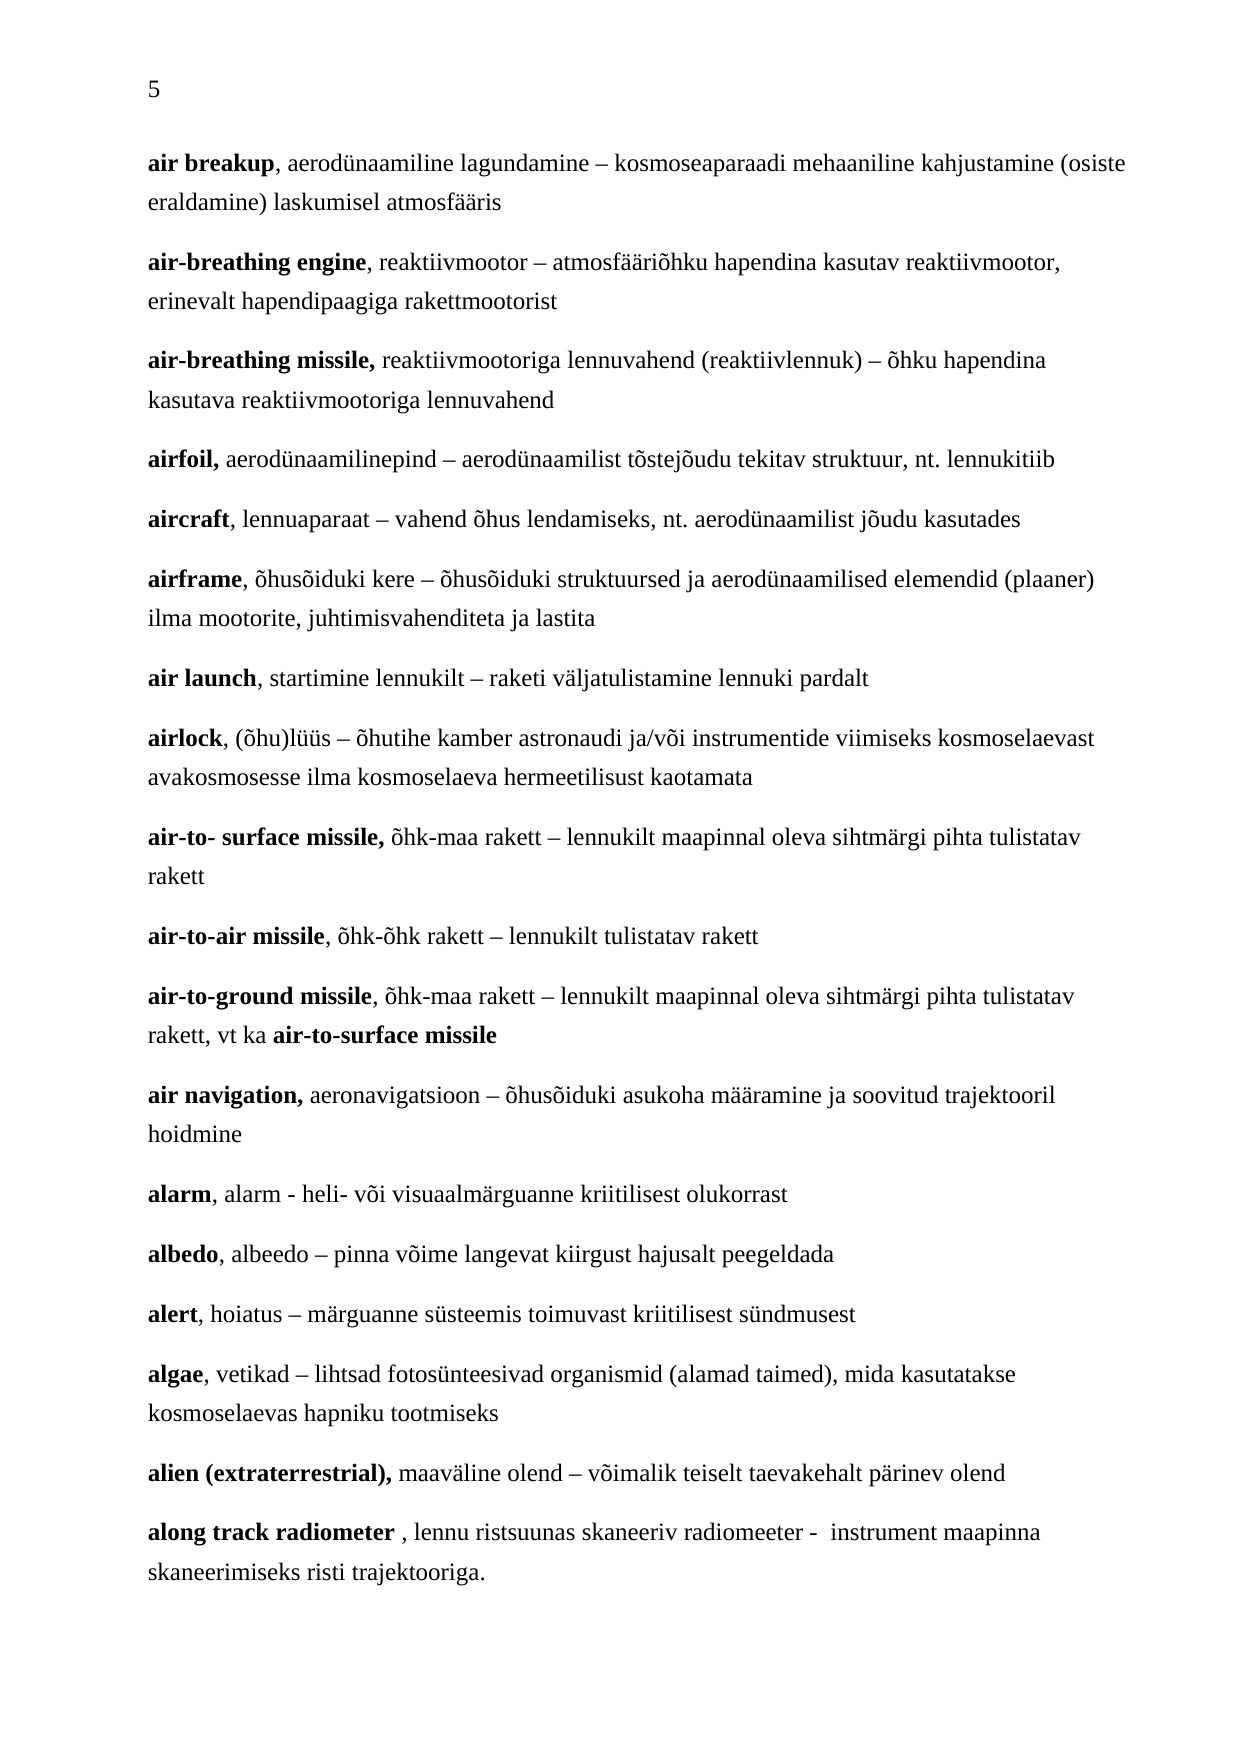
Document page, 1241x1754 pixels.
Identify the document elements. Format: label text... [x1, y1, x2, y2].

text air-to-air missile, õhk-õhk rakett – lennukilt tulistatav rakett [148, 921, 1140, 950]
text air-breathing engine, reaktiivmootor – atmosfääriõhku hapendina kasutav reaktiivmootor, erinevalt hapendipaagiga rakettmootorist [148, 247, 1140, 314]
text algae, vetikad – lihtsad fotosünteesivad organismid (alamad taimed), mida kasutatakse kosmoselaevas hapniku tootmiseks [148, 1359, 1140, 1426]
text aircraft, lennuaparaat – vahend õhus lendamiseks, nt. aerodünaamilist jõudu kasutades [148, 504, 1140, 533]
text along track radiometer , lennu ristsuunas skaneeriv radiomeeter - instrument maapinna skaneerimiseks risti trajektooriga. [148, 1517, 1140, 1585]
text air navigation, aeronavigatsioon – õhusõiduki asukoha määramine ja soovitud trajektooril hoidmine [148, 1080, 1140, 1148]
text airfoil, aerodünaamilinepind – aerodünaamilist tõstejõudu tekitav struktuur, nt. lennukitiib [148, 444, 1140, 473]
text alarm, alarm - heli- või visuaalmärguanne kriitilisest olukorrast [148, 1179, 1140, 1208]
text airlock, (õhu)lüüs – õhutihe kamber astronaudi ja/või instrumentide viimiseks kosmoselaevast avakosmosesse ilma kosmoselaeva hermeetilisust kaotamata [148, 723, 1140, 791]
text alert, hoiatus – märguanne süsteemis toimuvast kriitilisest sündmusest [148, 1299, 1140, 1327]
text airframe, õhusõiduki kere – õhusõiduki struktuursed ja aerodünaamilised elemendid (plaaner) ilma mootorite, juhtimisvahenditeta ja lastita [148, 564, 1140, 632]
text air-to- surface missile, õhk-maa rakett – lennukilt maapinnal oleva sihtmärgi pihta tulistatav rakett [148, 822, 1140, 890]
text air-breathing missile, reaktiivmootoriga lennuvahend (reaktiivlennuk) – õhku hapendina kasutava reaktiivmootoriga lennuvahend [148, 346, 1140, 413]
text air breakup, aerodünaamiline lagundamine – kosmoseaparaadi mehaaniline kahjustamine (osiste eraldamine) laskumisel atmosfääris [148, 148, 1140, 216]
text albedo, albeedo – pinna võime langevat kiirgust hajusalt peegeldada [148, 1239, 1140, 1268]
text air-to-ground missile, õhk-maa rakett – lennukilt maapinnal oleva sihtmärgi pihta tulistatav rakett, vt ka air-to-surface missile [148, 981, 1140, 1049]
text alien (extraterrestrial), maaväline olend – võimalik teiselt taevakehalt pärinev olend [148, 1458, 1140, 1486]
text air launch, startimine lennukilt – raketi väljatulistamine lennuki pardalt [148, 663, 1140, 692]
